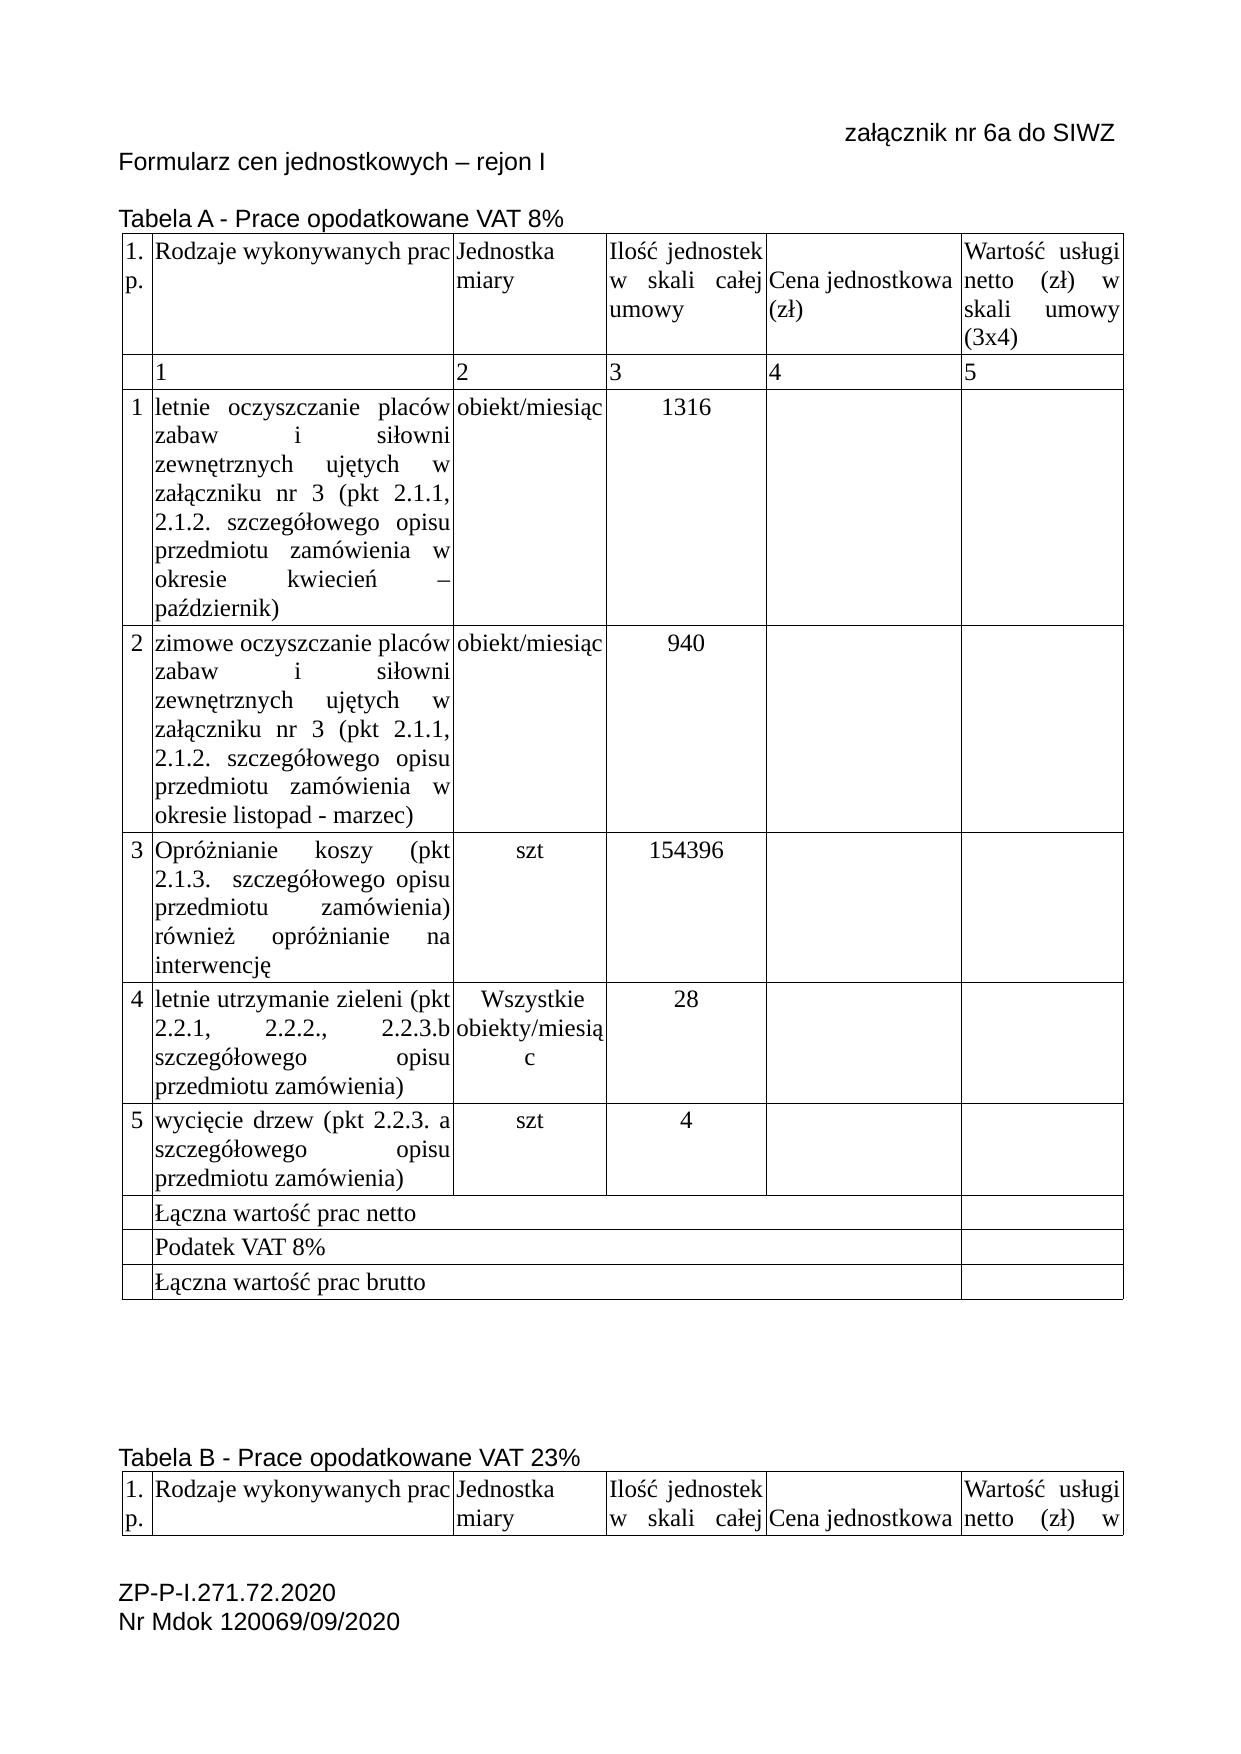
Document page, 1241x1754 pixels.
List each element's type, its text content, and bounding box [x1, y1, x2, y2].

table_cell letnie utrzymanie zieleni (pkt 2.2.1, 2.2.2., 2.2.3.b szczegółowego opisu przedmiotu zamówienia) [153, 983, 453, 1102]
table_cell [767, 626, 961, 832]
table_cell [962, 983, 1123, 1102]
table_header 1.p. [123, 1472, 152, 1535]
table_cell 5 [123, 1104, 152, 1195]
table_cell [123, 1196, 152, 1229]
table_cell 4 [767, 355, 961, 389]
table_cell [962, 1265, 1123, 1299]
table_cell obiekt/miesiąc [454, 390, 606, 625]
table_cell 3 [607, 355, 766, 389]
table_cell [767, 833, 961, 982]
table_cell letnie oczyszczanie placów zabaw i siłowni zewnętrznych ujętych w załączniku nr 3 (pkt 2.1.1, 2.1.2. szczegółowego opisu przedmiotu zamówienia w okresie kwiecień – październik) [153, 390, 453, 625]
table_cell [123, 1265, 152, 1299]
table_cell [962, 626, 1123, 832]
table_cell 4 [607, 1104, 766, 1195]
table_cell 1 [123, 390, 152, 625]
table_cell szt [454, 1104, 606, 1195]
table_cell Podatek VAT 8% [153, 1230, 961, 1264]
table_cell [123, 1230, 152, 1264]
table_cell Opróżnianie koszy (pkt 2.1.3. szczegółowego opisu przedmiotu zamówienia) również opróżnianie na interwencję [153, 833, 453, 982]
table_cell 4 [123, 983, 152, 1102]
table_header Jednostka miary [454, 1472, 606, 1535]
table_cell [123, 355, 152, 389]
table_cell [767, 390, 961, 625]
table_cell [767, 1104, 961, 1195]
table_cell [962, 833, 1123, 982]
table_cell szt [454, 833, 606, 982]
table_cell 1316 [607, 390, 766, 625]
table_cell 1 [153, 355, 453, 389]
table_cell [962, 1104, 1123, 1195]
table_cell 2 [123, 626, 152, 832]
table_cell obiekt/miesiąc [454, 626, 606, 832]
table_cell wycięcie drzew (pkt 2.2.3. a szczegółowego opisu przedmiotu zamówienia) [153, 1104, 453, 1195]
table_header 1.p. [123, 234, 152, 354]
table_header Ilość jednostek w skali całej umowy [607, 234, 766, 354]
table_header Cena jednostkowa (zł) [767, 234, 961, 354]
text Tabela B - Prace opodatkowane VAT 23% [118, 1443, 1122, 1471]
table_cell Łączna wartość prac brutto [153, 1265, 961, 1299]
table_cell 5 [962, 355, 1123, 389]
text Tabela A - Prace opodatkowane VAT 8% [118, 204, 1122, 233]
table_cell [962, 1196, 1123, 1229]
table_cell 28 [607, 983, 766, 1102]
table_cell 154396 [607, 833, 766, 982]
text Formularz cen jednostkowych – rejon I [118, 147, 1122, 176]
text załącznik nr 6a do SIWZ [118, 118, 1122, 147]
table_cell [962, 390, 1123, 625]
table_header Ilość jednostek w skali całej [607, 1472, 766, 1535]
table_header Rodzaje wykonywanych prac [153, 1472, 453, 1535]
table_cell 940 [607, 626, 766, 832]
table_cell [767, 983, 961, 1102]
table_cell [962, 1230, 1123, 1264]
table_cell zimowe oczyszczanie placów zabaw i siłowni zewnętrznych ujętych w załączniku nr 3 (pkt 2.1.1, 2.1.2. szczegółowego opisu przedmiotu zamówienia w okresie listopad - marzec) [153, 626, 453, 832]
table_cell Łączna wartość prac netto [153, 1196, 961, 1229]
table_cell 3 [123, 833, 152, 982]
table_header Rodzaje wykonywanych prac [153, 234, 453, 354]
table_header Wartość usługi netto (zł) w skali umowy (3x4) [962, 234, 1123, 354]
table_header Cena jednostkowa [767, 1472, 961, 1535]
table_cell Wszystkie obiekty/miesiąc [454, 983, 606, 1102]
table_header Wartość usługi netto (zł) w [962, 1472, 1123, 1535]
table_cell 2 [454, 355, 606, 389]
table_header Jednostka miary [454, 234, 606, 354]
